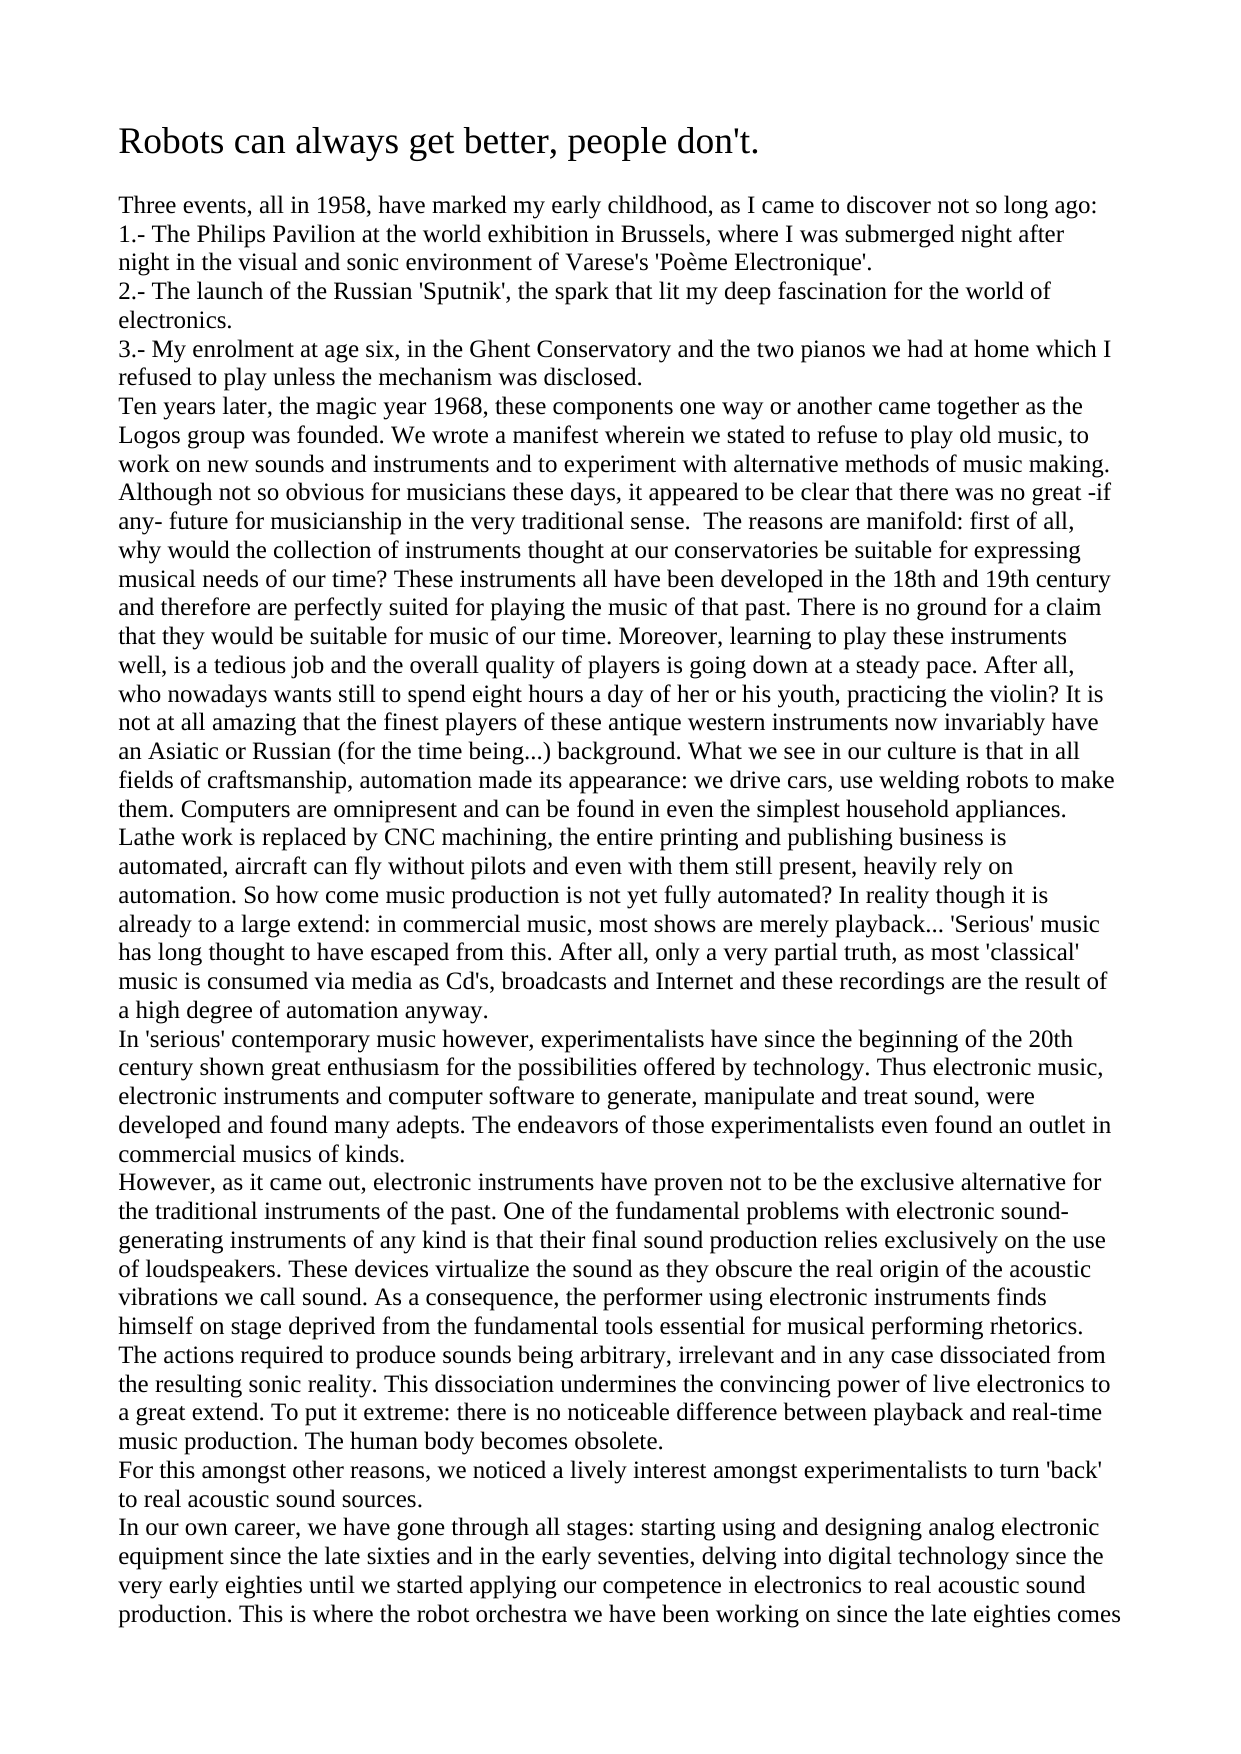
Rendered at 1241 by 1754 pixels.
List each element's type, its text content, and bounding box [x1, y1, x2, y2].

text In 'serious' contemporary music however, experimentalists have since the beginning of the 20th century shown great enthusiasm for the possibilities offered by technology. Thus electronic music, electronic instruments and computer software to generate, manipulate and treat sound, were developed and found many adepts. The endeavors of those experimentalists even found an outlet in commercial musics of kinds. [118, 1024, 1122, 1167]
text 2.- The launch of the Russian 'Sputnik', the spark that lit my deep fascination for the world of electronics. [118, 276, 1122, 334]
text For this amongst other reasons, we noticed a lively interest amongst experimentalists to turn 'back' to real acoustic sound sources. [118, 1455, 1122, 1512]
text Ten years later, the magic year 1968, these components one way or another came together as the Logos group was founded. We wrote a manifest wherein we stated to refuse to play old music, to work on new sounds and instruments and to experiment with alternative methods of music making. [118, 391, 1122, 477]
text Three events, all in 1958, have marked my early childhood, as I came to discover not so long ago: [118, 190, 1122, 219]
text Although not so obvious for musicians these days, it appeared to be clear that there was no great -if any- future for musicianship in the very traditional sense. The reasons are manifold: first of all, why would the collection of instruments thought at our conservatories be suitable for expressing musical needs of our time? These instruments all have been developed in the 18th and 19th century and therefore are perfectly suited for playing the music of that past. There is no ground for a claim that they would be suitable for music of our time. Moreover, learning to play these instruments well, is a tedious job and the overall quality of players is going down at a steady pace. After all, who nowadays wants still to spend eight hours a day of her or his youth, practicing the violin? It is not at all amazing that the finest players of these antique western instruments now invariably have an Asiatic or Russian (for the time being...) background. What we see in our culture is that in all fields of craftsmanship, automation made its appearance: we drive cars, use welding robots to make them. Computers are omnipresent and can be found in even the simplest household appliances. Lathe work is replaced by CNC machining, the entire printing and publishing business is automated, aircraft can fly without pilots and even with them still present, heavily rely on automation. So how come music production is not yet fully automated? In reality though it is already to a large extend: in commercial music, most shows are merely playback... 'Serious' music has long thought to have escaped from this. After all, only a very partial truth, as most 'classical' music is consumed via media as Cd's, broadcasts and Internet and these recordings are the result of a high degree of automation anyway. [118, 477, 1122, 1024]
text 3.- My enrolment at age six, in the Ghent Conservatory and the two pianos we had at home which I refused to play unless the mechanism was disclosed. [118, 334, 1122, 391]
text However, as it came out, electronic instruments have proven not to be the exclusive alternative for the traditional instruments of the past. One of the fundamental problems with electronic sound-generating instruments of any kind is that their final sound production relies exclusively on the use of loudspeakers. These devices virtualize the sound as they obscure the real origin of the acoustic vibrations we call sound. As a consequence, the performer using electronic instruments finds himself on stage deprived from the fundamental tools essential for musical performing rhetorics. The actions required to produce sounds being arbitrary, irrelevant and in any case dissociated from the resulting sonic reality. This dissociation undermines the convincing power of live electronics to a great extend. To put it extreme: there is no noticeable difference between playback and real-time music production. The human body becomes obsolete. [118, 1167, 1122, 1455]
text In our own career, we have gone through all stages: starting using and designing analog electronic equipment since the late sixties and in the early seventies, delving into digital technology since the very early eighties until we started applying our competence in electronics to real acoustic sound production. This is where the robot orchestra we have been working on since the late eighties comes [118, 1512, 1122, 1627]
text 1.- The Philips Pavilion at the world exhibition in Brussels, where I was submerged night after night in the visual and sonic environment of Varese's 'Poème Electronique'. [118, 219, 1122, 276]
text Robots can always get better, people don't. [118, 118, 1122, 161]
